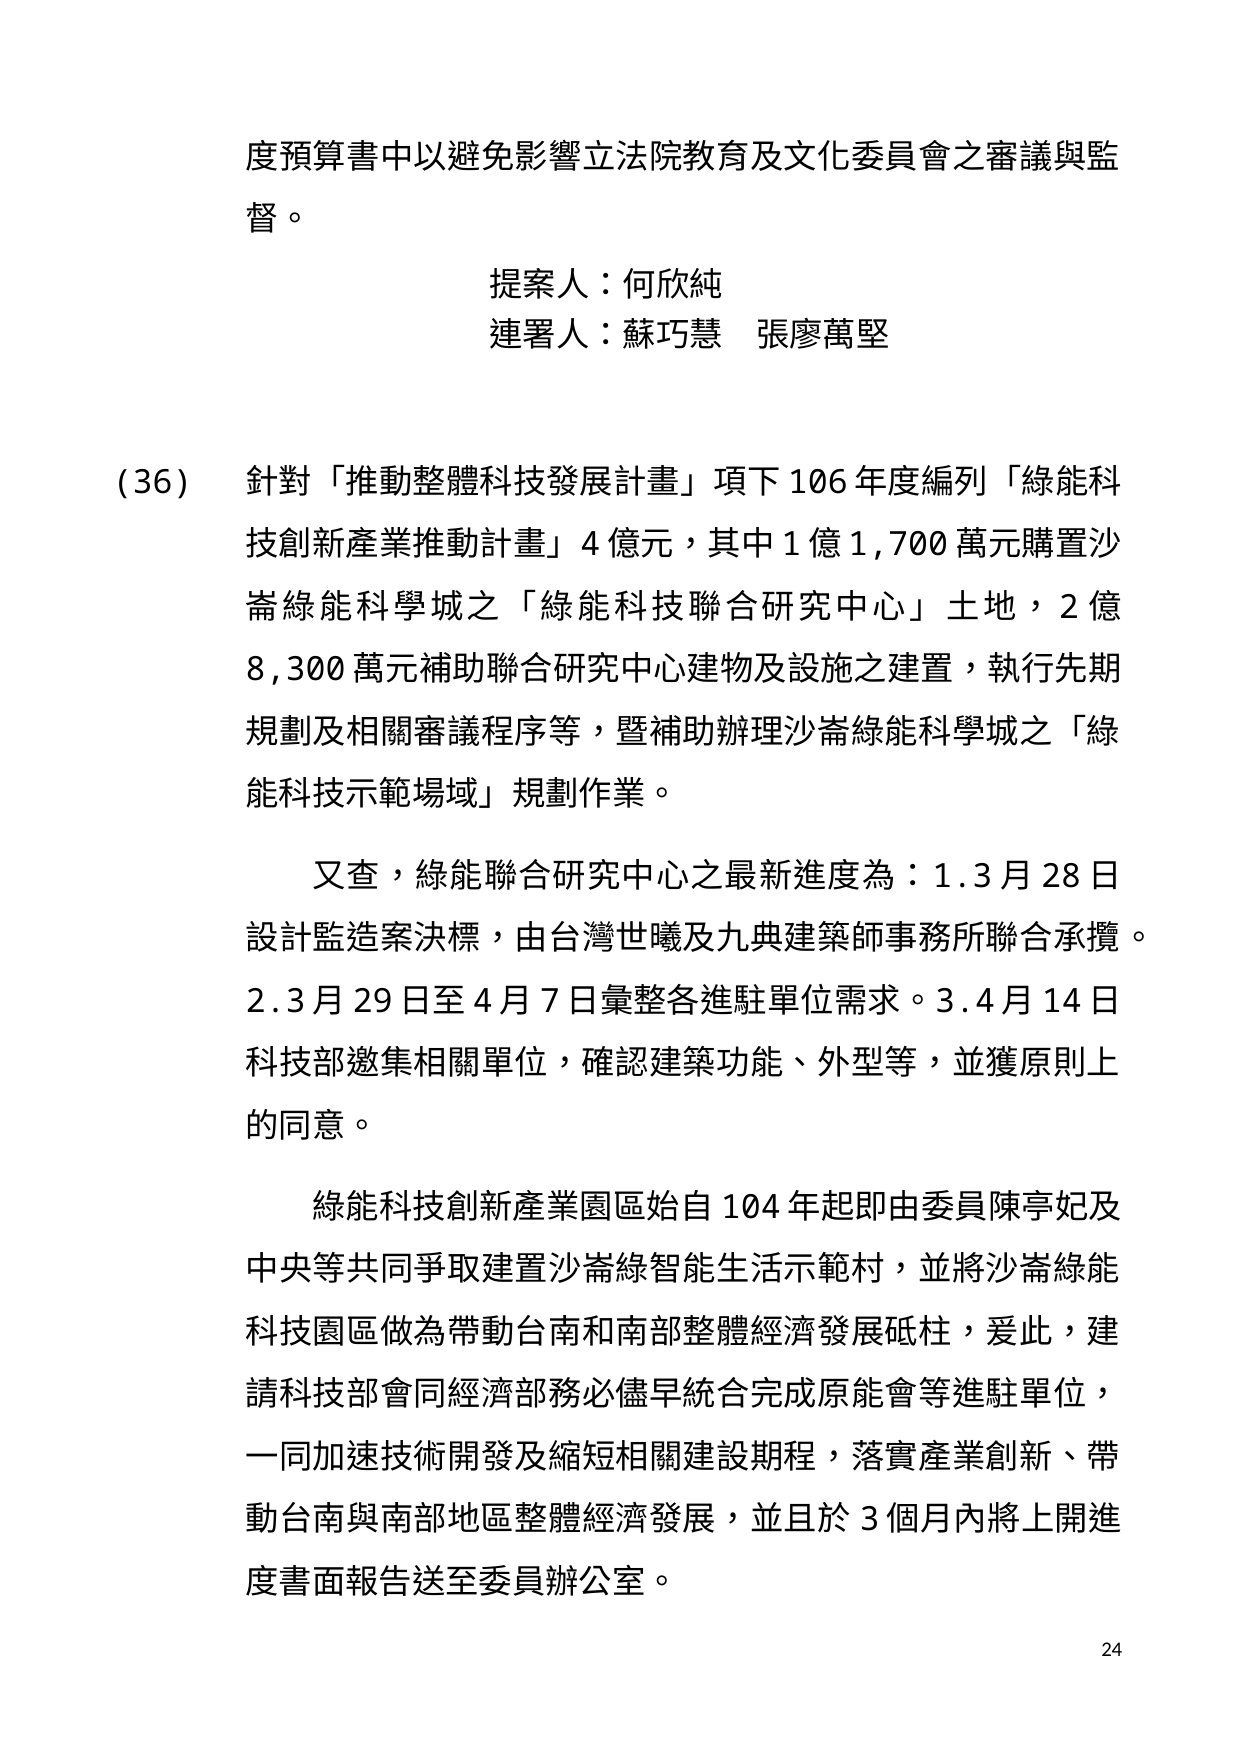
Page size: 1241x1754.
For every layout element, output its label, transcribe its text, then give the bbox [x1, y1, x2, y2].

list 針對「推動整體科技發展計畫」項下106年度編列「綠能科技創新產業推動計畫」4億元，其中1億1,700萬元購置沙崙綠能科學城之「綠能科技聯合研究中心」土地，2億8,300萬元補助聯合研究中心建物及設施之建置，執行先期規劃及相關審議程序等，暨補助辦理沙崙綠能科學城之「綠能科技示範場域」規劃作業。 [112, 437, 1122, 812]
text 又查，綠能聯合研究中心之最新進度為：1.3月28日設計監造案決標，由台灣世曦及九典建築師事務所聯合承攬。2.3月29日至4月7日彙整各進駐單位需求。3.4月14日科技部邀集相關單位，確認建築功能、外型等，並獲原則上的同意。 [245, 831, 1122, 1143]
text 度預算書中以避免影響立法院教育及文化委員會之審議與監督。 [245, 112, 1122, 237]
text 連署人：蘇巧慧 張廖萬堅 [229, 306, 1122, 356]
text 提案人：何欣純 [229, 256, 1122, 306]
text 綠能科技創新產業園區始自104年起即由委員陳亭妃及中央等共同爭取建置沙崙綠智能生活示範村，並將沙崙綠能科技園區做為帶動台南和南部整體經濟發展砥柱，爰此，建請科技部會同經濟部務必儘早統合完成原能會等進駐單位，一同加速技術開發及縮短相關建設期程，落實產業創新、帶動台南與南部地區整體經濟發展，並且於3個月內將上開進度書面報告送至委員辦公室。 [245, 1162, 1122, 1600]
